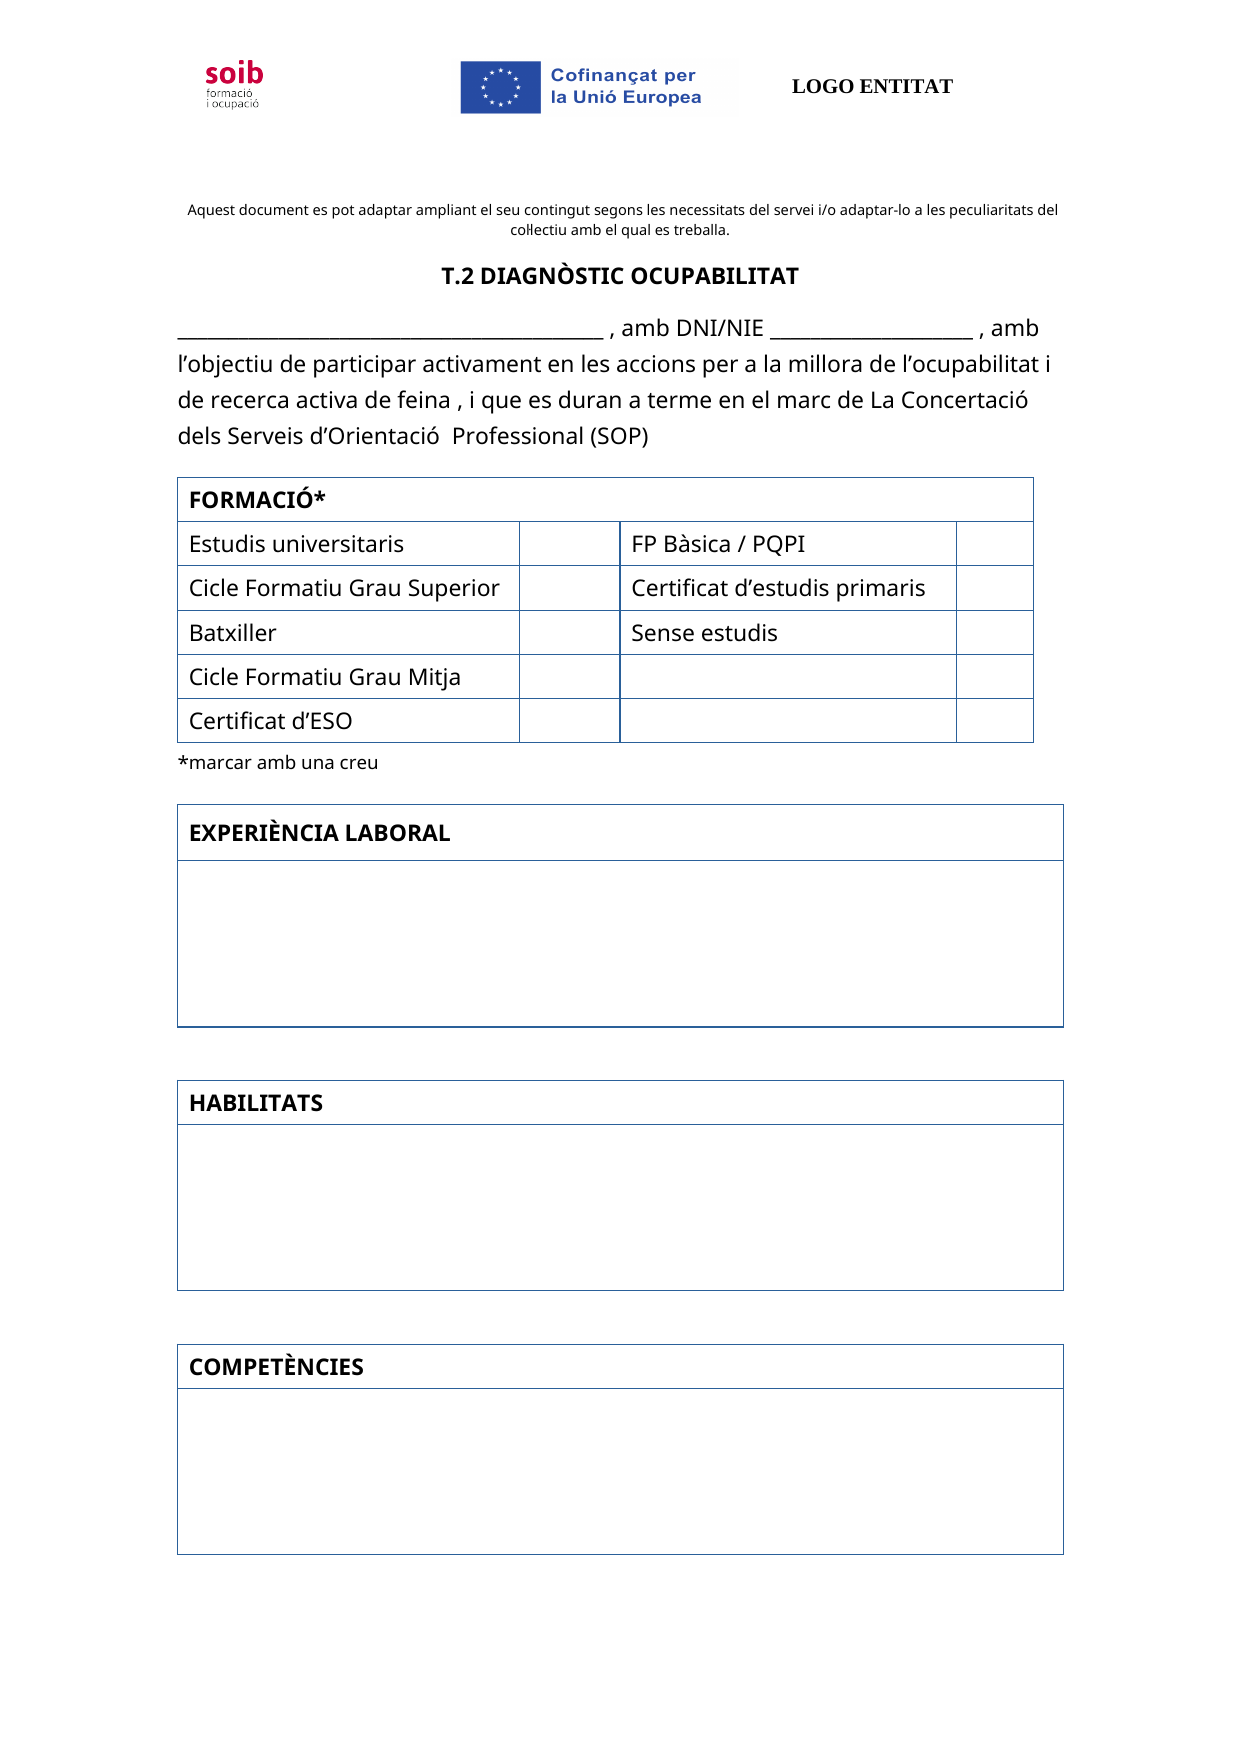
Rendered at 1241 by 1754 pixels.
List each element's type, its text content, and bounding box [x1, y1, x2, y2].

table_cell [520, 611, 619, 654]
table_cell [178, 861, 1063, 1026]
table_cell Certificat d’ESO [178, 699, 519, 742]
table_header EXPERIÈNCIA LABORAL [178, 805, 1063, 860]
table_cell Sense estudis [621, 611, 956, 654]
picture [451, 58, 739, 117]
table_cell Batxiller [178, 611, 519, 654]
subtitle T.2 DIAGNÒSTIC OCUPABILITAT [177, 260, 1063, 292]
table_cell Cicle Formatiu Grau Mitja [178, 655, 519, 698]
table_cell [957, 699, 1033, 742]
table_cell Cicle Formatiu Grau Superior [178, 566, 519, 609]
table_cell [520, 655, 619, 698]
table_cell [957, 566, 1033, 609]
table_cell [957, 655, 1033, 698]
subtitle __________________________________________ , amb DNI/NIE ____________________ , amb l’objectiu de participar activament en les accions per a la millora de l’ocupabilitat i de recerca activa de feina , i que es duran a terme en el marc de La Concertació dels Serveis d’Orientació Professional (SOP) [177, 312, 1063, 451]
table_cell [621, 655, 956, 698]
table_cell FP Bàsica / PQPI [621, 522, 956, 565]
table_cell [957, 611, 1033, 654]
table_cell [178, 1125, 1063, 1290]
table_cell [520, 699, 619, 742]
subtitle Aquest document es pot adaptar ampliant el seu contingut segons les necessitats del servei i/o adaptar-lo a les peculiaritats del col·lectiu amb el qual es treballa. [177, 200, 1063, 239]
table_header FORMACIÓ* [178, 478, 1033, 521]
subtitle *marcar amb una creu [177, 749, 1063, 777]
table_cell [957, 522, 1033, 565]
table_header HABILITATS [178, 1081, 1063, 1124]
table_cell [520, 566, 619, 609]
table_cell [520, 522, 619, 565]
table_cell [178, 1389, 1063, 1554]
table_header COMPETÈNCIES [178, 1345, 1063, 1388]
table_cell [621, 699, 956, 742]
table_cell Estudis universitaris [178, 522, 519, 565]
table_cell Certificat d’estudis primaris [621, 566, 956, 609]
picture [178, 37, 291, 135]
